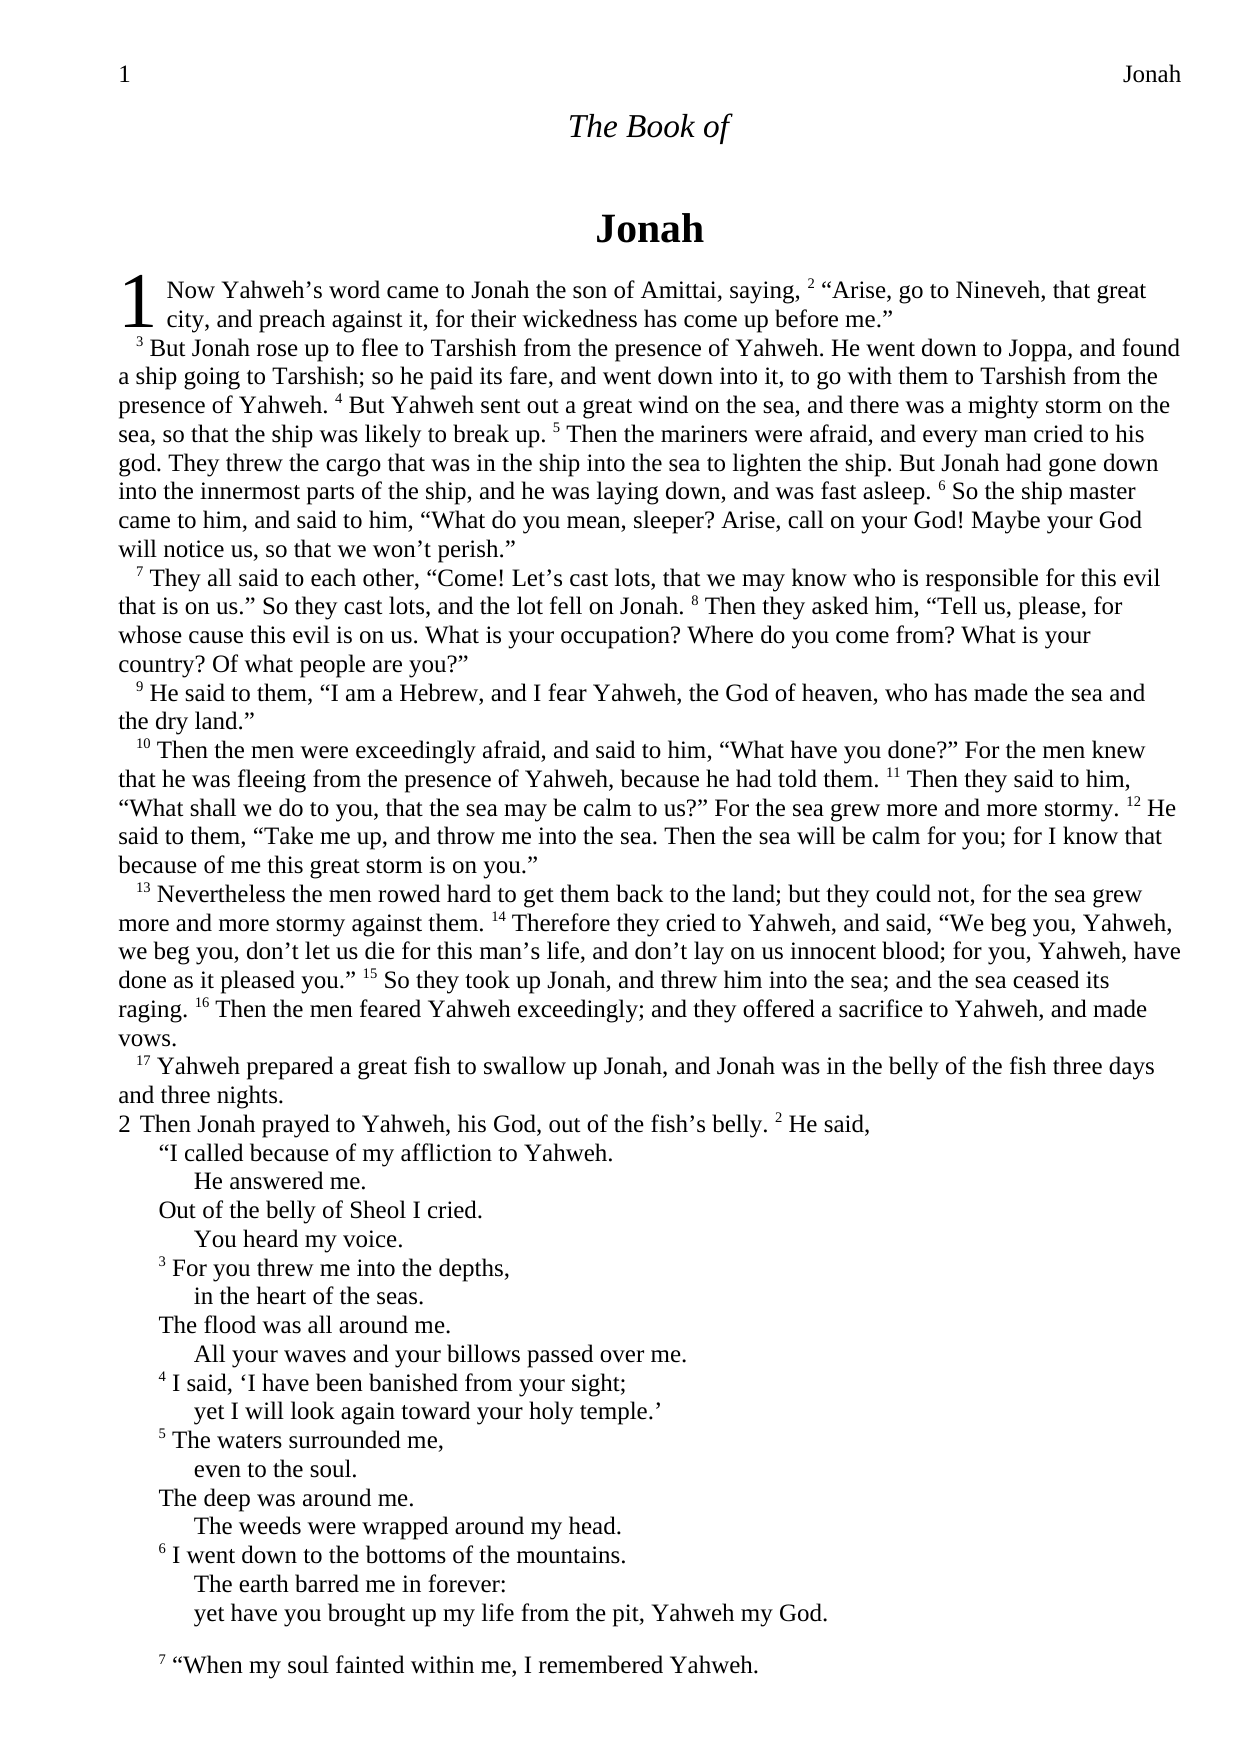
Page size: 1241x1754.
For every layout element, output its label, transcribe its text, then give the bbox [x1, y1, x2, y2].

text The flood was all around me. [158, 1310, 1181, 1339]
text “I called because of my affliction to Yahweh. [158, 1138, 1181, 1166]
text yet I will look again toward your holy temple.’ [194, 1396, 1181, 1425]
text 2Then Jonah prayed to Yahweh, his God, out of the fish’s belly. 2 He said, [118, 1109, 1181, 1138]
text The deep was around me. [158, 1483, 1181, 1511]
text The Book of [118, 106, 1181, 144]
text 3 But Jonah rose up to flee to Tarshish from the presence of Yahweh. He went down to Joppa, and found a ship going to Tarshish; so he paid its fare, and went down into it, to go with them to Tarshish from the presence of Yahweh. 4 But Yahweh sent out a great wind on the sea, and there was a mighty storm on the sea, so that the ship was likely to break up. 5 Then the mariners were afraid, and every man cried to his god. They threw the cargo that was in the ship into the sea to lighten the ship. But Jonah had gone down into the innermost parts of the ship, and he was laying down, and was fast asleep. 6 So the ship master came to him, and said to him, “What do you mean, sleeper? Arise, call on your God! Maybe your God will notice us, so that we won’t perish.” [118, 333, 1181, 563]
text 9 He said to them, “I am a Hebrew, and I fear Yahweh, the God of heaven, who has made the sea and the dry land.” [118, 678, 1181, 735]
text The earth barred me in forever: [194, 1569, 1181, 1598]
text 1Now Yahweh’s word came to Jonah the son of Amittai, saying, 2 “Arise, go to Nineveh, that great city, and preach against it, for their wickedness has come up before me.” [118, 275, 1181, 333]
text 10 Then the men were exceedingly afraid, and said to him, “What have you done?” For the men knew that he was fleeing from the presence of Yahweh, because he had told them. 11 Then they said to him, “What shall we do to you, that the sea may be calm to us?” For the sea grew more and more stormy. 12 He said to them, “Take me up, and throw me into the sea. Then the sea will be calm for you; for I know that because of me this great storm is on you.” [118, 735, 1181, 879]
text 6 I went down to the bottoms of the mountains. [158, 1540, 1181, 1569]
text All your waves and your billows passed over me. [194, 1339, 1181, 1368]
text yet have you brought up my life from the pit, Yahweh my God. [194, 1598, 1181, 1626]
text 7 They all said to each other, “Come! Let’s cast lots, that we may know who is responsible for this evil that is on us.” So they cast lots, and the lot fell on Jonah. 8 Then they asked him, “Tell us, please, for whose cause this evil is on us. What is your occupation? Where do you come from? What is your country? Of what people are you?” [118, 563, 1181, 678]
text 17 Yahweh prepared a great fish to swallow up Jonah, and Jonah was in the belly of the fish three days and three nights. [118, 1051, 1181, 1109]
text in the heart of the seas. [194, 1281, 1181, 1310]
text 7 “When my soul fainted within me, I remembered Yahweh. [158, 1651, 1181, 1679]
text The weeds were wrapped around my head. [194, 1511, 1181, 1540]
text 4 I said, ‘I have been banished from your sight; [158, 1368, 1181, 1396]
text You heard my voice. [194, 1224, 1181, 1253]
text Out of the belly of Sheol I cried. [158, 1195, 1181, 1224]
text He answered me. [194, 1166, 1181, 1195]
text 5 The waters surrounded me, [158, 1425, 1181, 1454]
text 13 Nevertheless the men rowed hard to get them back to the land; but they could not, for the sea grew more and more stormy against them. 14 Therefore they cried to Yahweh, and said, “We beg you, Yahweh, we beg you, don’t let us die for this man’s life, and don’t lay on us innocent blood; for you, Yahweh, have done as it pleased you.” 15 So they took up Jonah, and threw him into the sea; and the sea ceased its raging. 16 Then the men feared Yahweh exceedingly; and they offered a sacrifice to Yahweh, and made vows. [118, 879, 1181, 1051]
text even to the soul. [194, 1454, 1181, 1483]
text Jonah [118, 204, 1181, 252]
text 3 For you threw me into the depths, [158, 1253, 1181, 1281]
